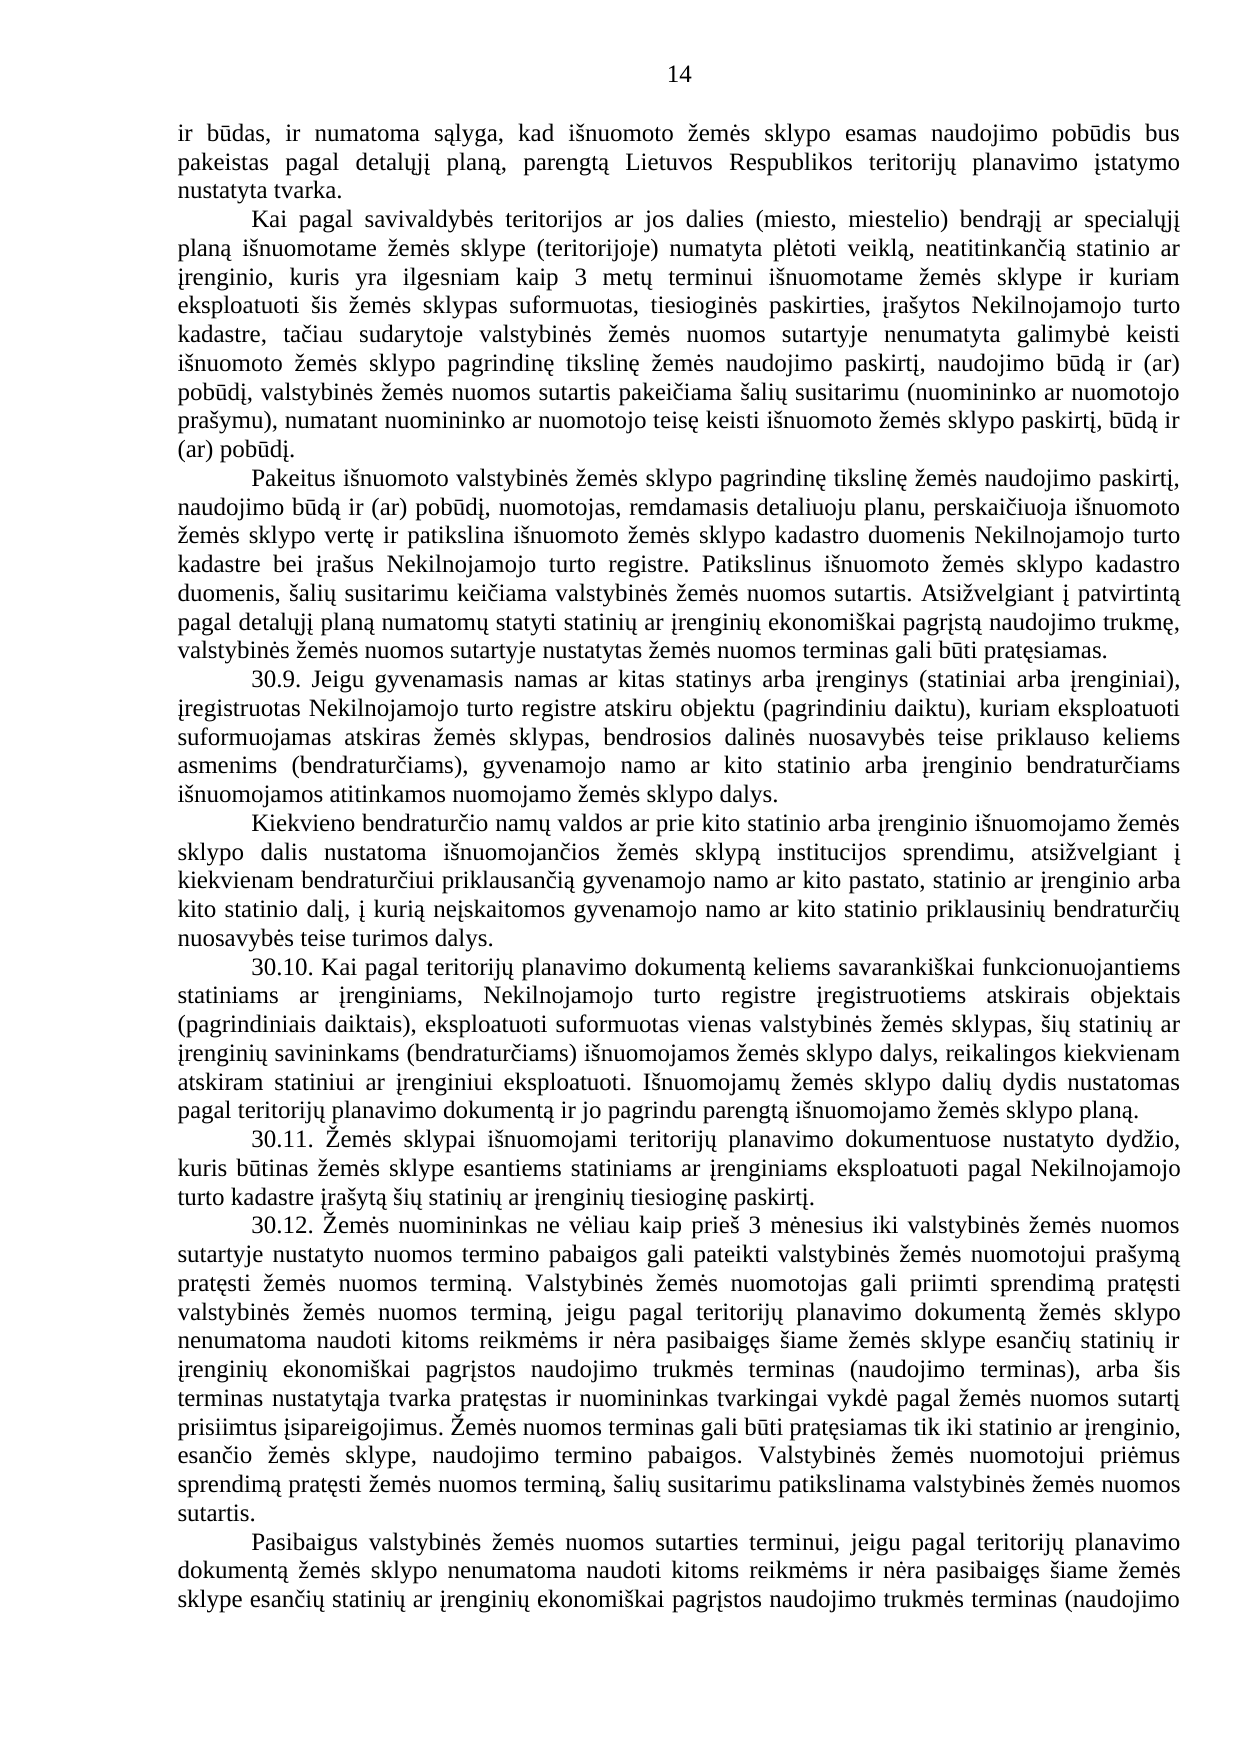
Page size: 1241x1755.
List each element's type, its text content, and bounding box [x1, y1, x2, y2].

text 30.11. Žemės sklypai išnuomojami teritorijų planavimo dokumentuose nustatyto dydžio, kuris būtinas žemės sklype esantiems statiniams ar įrenginiams eksploatuoti pagal Nekilnojamojo turto kadastre įrašytą šių statinių ar įrenginių tiesioginę paskirtį. [177, 1124, 1181, 1211]
text Pakeitus išnuomoto valstybinės žemės sklypo pagrindinę tikslinę žemės naudojimo paskirtį, naudojimo būdą ir (ar) pobūdį, nuomotojas, remdamasis detaliuoju planu, perskaičiuoja išnuomoto žemės sklypo vertę ir patikslina išnuomoto žemės sklypo kadastro duomenis Nekilnojamojo turto kadastre bei įrašus Nekilnojamojo turto registre. Patikslinus išnuomoto žemės sklypo kadastro duomenis, šalių susitarimu keičiama valstybinės žemės nuomos sutartis. Atsižvelgiant į patvirtintą pagal detalųjį planą numatomų statyti statinių ar įrenginių ekonomiškai pagrįstą naudojimo trukmę, valstybinės žemės nuomos sutartyje nustatytas žemės nuomos terminas gali būti pratęsiamas. [177, 463, 1181, 664]
text 30.10. Kai pagal teritorijų planavimo dokumentą keliems savarankiškai funkcionuojantiems statiniams ar įrenginiams, Nekilnojamojo turto registre įregistruotiems atskirais objektais (pagrindiniais daiktais), eksploatuoti suformuotas vienas valstybinės žemės sklypas, šių statinių ar įrenginių savininkams (bendraturčiams) išnuomojamos žemės sklypo dalys, reikalingos kiekvienam atskiram statiniui ar įrenginiui eksploatuoti. Išnuomojamų žemės sklypo dalių dydis nustatomas pagal teritorijų planavimo dokumentą ir jo pagrindu parengtą išnuomojamo žemės sklypo planą. [177, 952, 1181, 1124]
text 30.9. Jeigu gyvenamasis namas ar kitas statinys arba įrenginys (statiniai arba įrenginiai), įregistruotas Nekilnojamojo turto registre atskiru objektu (pagrindiniu daiktu), kuriam eksploatuoti suformuojamas atskiras žemės sklypas, bendrosios dalinės nuosavybės teise priklauso keliems asmenims (bendraturčiams), gyvenamojo namo ar kito statinio arba įrenginio bendraturčiams išnuomojamos atitinkamos nuomojamo žemės sklypo dalys. [177, 664, 1181, 808]
text Kai pagal savivaldybės teritorijos ar jos dalies (miesto, miestelio) bendrąjį ar specialųjį planą išnuomotame žemės sklype (teritorijoje) numatyta plėtoti veiklą, neatitinkančią statinio ar įrenginio, kuris yra ilgesniam kaip 3 metų terminui išnuomotame žemės sklype ir kuriam eksploatuoti šis žemės sklypas suformuotas, tiesioginės paskirties, įrašytos Nekilnojamojo turto kadastre, tačiau sudarytoje valstybinės žemės nuomos sutartyje nenumatyta galimybė keisti išnuomoto žemės sklypo pagrindinę tikslinę žemės naudojimo paskirtį, naudojimo būdą ir (ar) pobūdį, valstybinės žemės nuomos sutartis pakeičiama šalių susitarimu (nuomininko ar nuomotojo prašymu), numatant nuomininko ar nuomotojo teisę keisti išnuomoto žemės sklypo paskirtį, būdą ir (ar) pobūdį. [177, 204, 1181, 463]
text 30.12. Žemės nuomininkas ne vėliau kaip prieš 3 mėnesius iki valstybinės žemės nuomos sutartyje nustatyto nuomos termino pabaigos gali pateikti valstybinės žemės nuomotojui prašymą pratęsti žemės nuomos terminą. Valstybinės žemės nuomotojas gali priimti sprendimą pratęsti valstybinės žemės nuomos terminą, jeigu pagal teritorijų planavimo dokumentą žemės sklypo nenumatoma naudoti kitoms reikmėms ir nėra pasibaigęs šiame žemės sklype esančių statinių ir įrenginių ekonomiškai pagrįstos naudojimo trukmės terminas (naudojimo terminas), arba šis terminas nustatytąja tvarka pratęstas ir nuomininkas tvarkingai vykdė pagal žemės nuomos sutartį prisiimtus įsipareigojimus. Žemės nuomos terminas gali būti pratęsiamas tik iki statinio ar įrenginio, esančio žemės sklype, naudojimo termino pabaigos. Valstybinės žemės nuomotojui priėmus sprendimą pratęsti žemės nuomos terminą, šalių susitarimu patikslinama valstybinės žemės nuomos sutartis. [177, 1211, 1181, 1527]
text ir būdas, ir numatoma sąlyga, kad išnuomoto žemės sklypo esamas naudojimo pobūdis bus pakeistas pagal detalųjį planą, parengtą Lietuvos Respublikos teritorijų planavimo įstatymo nustatyta tvarka. [177, 118, 1181, 204]
text Pasibaigus valstybinės žemės nuomos sutarties terminui, jeigu pagal teritorijų planavimo dokumentą žemės sklypo nenumatoma naudoti kitoms reikmėms ir nėra pasibaigęs šiame žemės sklype esančių statinių ar įrenginių ekonomiškai pagrįstos naudojimo trukmės terminas (naudojimo [177, 1527, 1181, 1613]
text Kiekvieno bendraturčio namų valdos ar prie kito statinio arba įrenginio išnuomojamo žemės sklypo dalis nustatoma išnuomojančios žemės sklypą institucijos sprendimu, atsižvelgiant į kiekvienam bendraturčiui priklausančią gyvenamojo namo ar kito pastato, statinio ar įrenginio arba kito statinio dalį, į kurią neįskaitomos gyvenamojo namo ar kito statinio priklausinių bendraturčių nuosavybės teise turimos dalys. [177, 808, 1181, 952]
